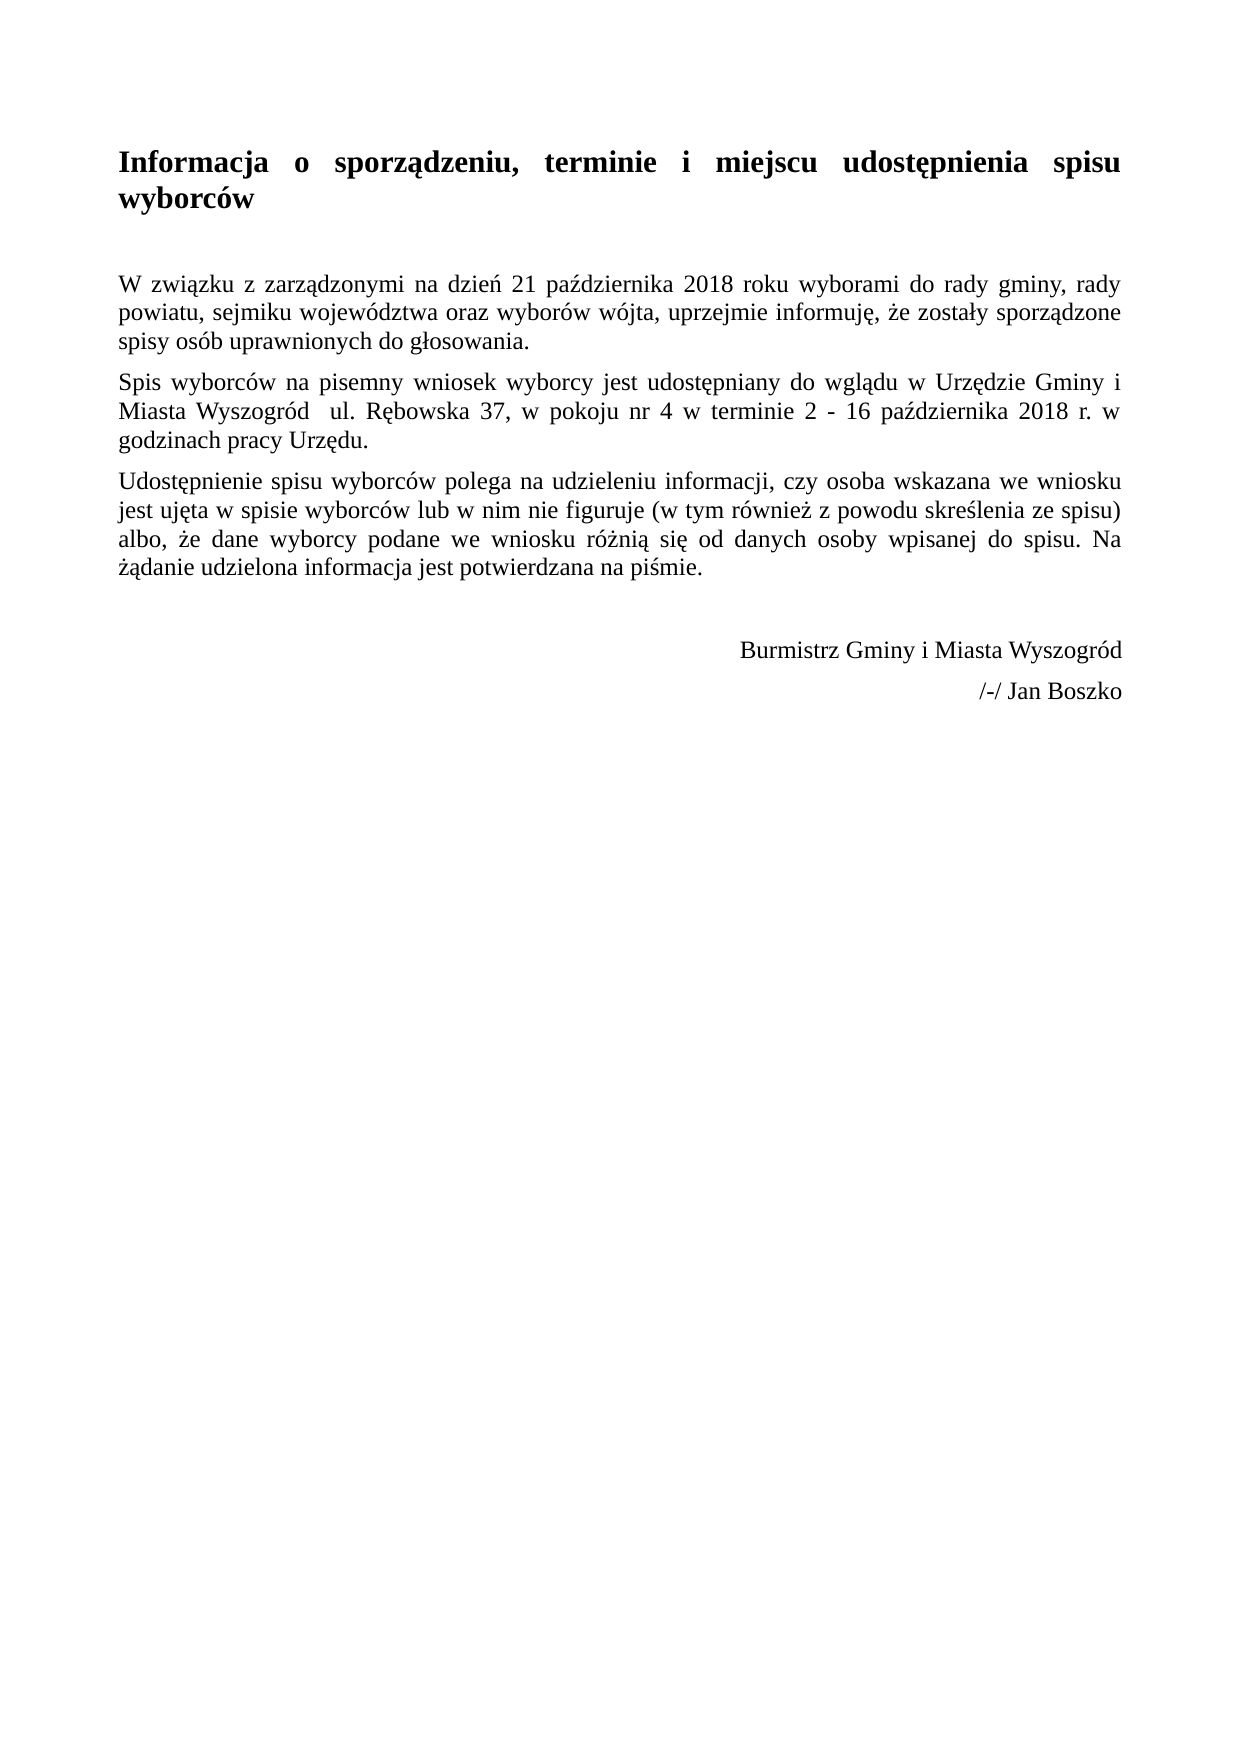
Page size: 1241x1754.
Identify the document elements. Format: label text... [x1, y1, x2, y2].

text Burmistrz Gminy i Miasta Wyszogród [118, 635, 1122, 664]
text W związku z zarządzonymi na dzień 21 października 2018 roku wyborami do rady gminy, rady powiatu, sejmiku województwa oraz wyborów wójta, uprzejmie informuję, że zostały sporządzone spisy osób uprawnionych do głosowania. [118, 269, 1122, 355]
text Spis wyborców na pisemny wniosek wyborcy jest udostępniany do wglądu w Urzędzie Gminy i Miasta Wyszogród ul. Rębowska 37, w pokoju nr 4 w terminie 2 - 16 października 2018 r. w godzinach pracy Urzędu. [118, 367, 1122, 454]
text /-/ Jan Boszko [118, 676, 1122, 705]
subtitle Informacja o sporządzeniu, terminie i miejscu udostępnienia spisu wyborców [118, 143, 1122, 215]
text Udostępnienie spisu wyborców polega na udzieleniu informacji, czy osoba wskazana we wniosku jest ujęta w spisie wyborców lub w nim nie figuruje (w tym również z powodu skreślenia ze spisu) albo, że dane wyborcy podane we wniosku różnią się od danych osoby wpisanej do spisu. Na żądanie udzielona informacja jest potwierdzana na piśmie. [118, 466, 1122, 581]
